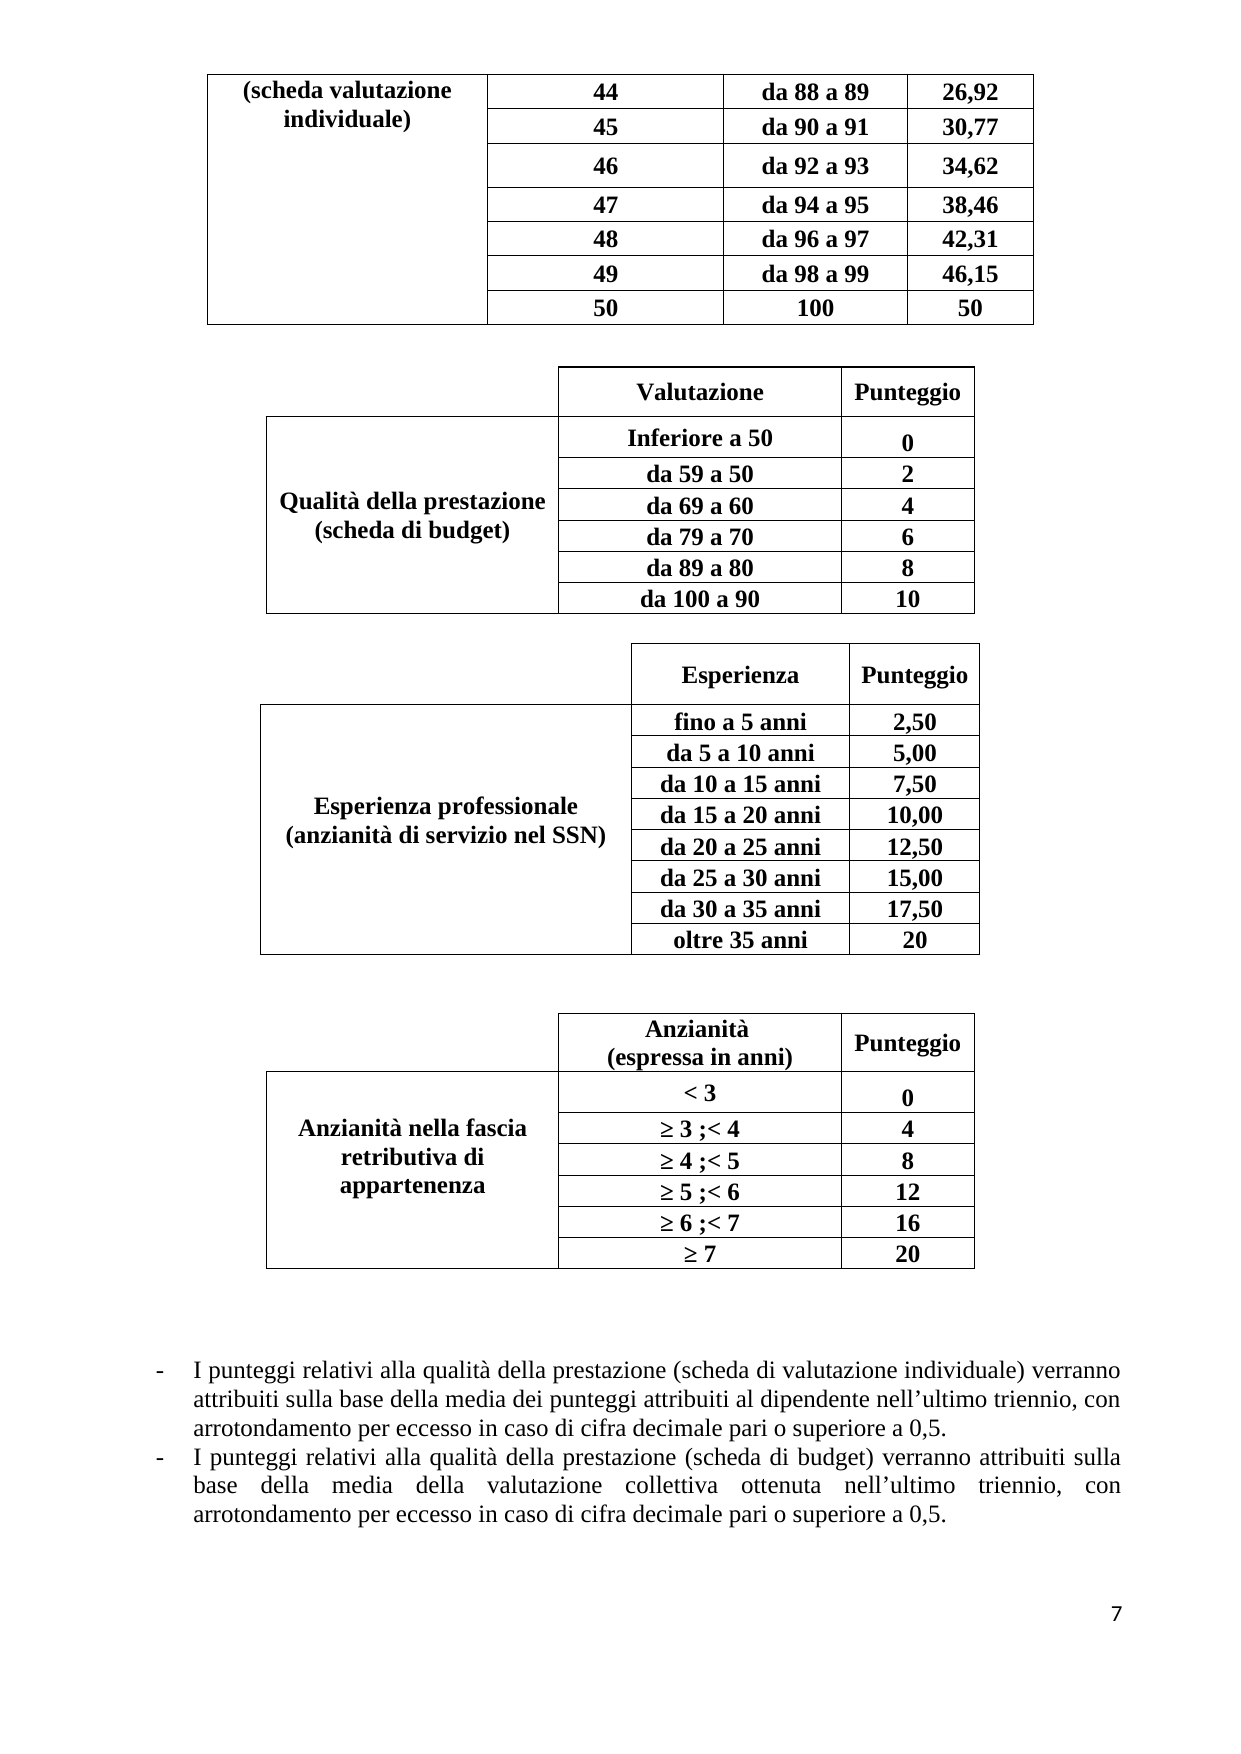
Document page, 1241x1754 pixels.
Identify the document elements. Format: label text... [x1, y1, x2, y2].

table_cell 0 [842, 417, 974, 457]
table_header Valutazione [559, 368, 841, 416]
table_cell da 59 a 50 [559, 458, 841, 488]
table_header Esperienza [632, 644, 849, 704]
table_cell 10 [842, 583, 974, 613]
table_cell 12,50 [850, 830, 979, 860]
table_cell 50 [488, 291, 723, 324]
table_cell da 98 a 99 [724, 256, 907, 290]
table_cell 20 [850, 924, 979, 954]
table_header [261, 643, 631, 704]
table_cell oltre 35 anni [632, 924, 849, 954]
table_cell (scheda valutazione individuale) [208, 75, 487, 324]
table_cell 38,46 [908, 188, 1033, 221]
table_cell 7,50 [850, 768, 979, 798]
table_cell da 79 a 70 [559, 521, 841, 551]
table_cell da 69 a 60 [559, 489, 841, 519]
table_cell 49 [488, 256, 723, 290]
table_cell da 20 a 25 anni [632, 830, 849, 860]
table_cell 8 [842, 552, 974, 582]
table_cell Qualità della prestazione (scheda di budget) [267, 417, 558, 613]
table_cell 46 [488, 144, 723, 187]
list I punteggi relativi alla qualità della prestazione (scheda di valutazione individuale) verranno attribuiti sulla base della media dei punteggi attribuiti al dipendente nell’ultimo triennio, con arrotondamento per eccesso in caso di cifra decimale pari o superiore a 0,5. [156, 1356, 1122, 1442]
table_cell ≥ 7 [559, 1238, 841, 1268]
table_cell da 90 a 91 [724, 109, 907, 143]
table_cell da 100 a 90 [559, 583, 841, 613]
table_header Punteggio [842, 1014, 974, 1071]
table_cell 46,15 [908, 256, 1033, 290]
table_cell 47 [488, 188, 723, 221]
table_cell 6 [842, 521, 974, 551]
table_cell 30,77 [908, 109, 1033, 143]
table_cell 50 [908, 291, 1033, 324]
list I punteggi relativi alla qualità della prestazione (scheda di budget) verranno attribuiti sulla base della media della valutazione collettiva ottenuta nell’ultimo triennio, con arrotondamento per eccesso in caso di cifra decimale pari o superiore a 0,5. [156, 1442, 1122, 1528]
table_cell da 88 a 89 [724, 75, 907, 108]
table_cell ≥ 4 ;< 5 [559, 1144, 841, 1174]
table_cell 16 [842, 1207, 974, 1237]
table_cell ≥ 5 ;< 6 [559, 1176, 841, 1206]
table_cell 100 [724, 291, 907, 324]
table_cell 26,92 [908, 75, 1033, 108]
table_cell Anzianità nella fascia retributiva di appartenenza [267, 1072, 558, 1268]
table_cell 12 [842, 1176, 974, 1206]
table_cell da 96 a 97 [724, 222, 907, 255]
table_header [266, 1013, 558, 1071]
table_cell da 30 a 35 anni [632, 893, 849, 923]
table_cell 44 [488, 75, 723, 108]
table_cell da 10 a 15 anni [632, 768, 849, 798]
table_cell 4 [842, 489, 974, 519]
table_cell da 15 a 20 anni [632, 799, 849, 829]
table_cell fino a 5 anni [632, 705, 849, 735]
table_cell 0 [842, 1072, 974, 1112]
table_cell 2,50 [850, 705, 979, 735]
table_cell 15,00 [850, 861, 979, 892]
table_header Punteggio [850, 644, 979, 704]
table_cell Inferiore a 50 [559, 417, 841, 457]
table_cell da 94 a 95 [724, 188, 907, 221]
table_cell 4 [842, 1113, 974, 1143]
table_cell 17,50 [850, 893, 979, 923]
table_cell 2 [842, 458, 974, 488]
table_cell ≥ 6 ;< 7 [559, 1207, 841, 1237]
table_header Anzianità (espressa in anni) [559, 1014, 841, 1071]
table_cell da 25 a 30 anni [632, 861, 849, 892]
table_cell 5,00 [850, 736, 979, 767]
table_cell 45 [488, 109, 723, 143]
table_cell 10,00 [850, 799, 979, 829]
table_cell da 89 a 80 [559, 552, 841, 582]
table_cell 34,62 [908, 144, 1033, 187]
table_cell ≥ 3 ;< 4 [559, 1113, 841, 1143]
table_cell < 3 [559, 1072, 841, 1112]
table_cell Esperienza professionale (anzianità di servizio nel SSN) [261, 705, 631, 954]
table_cell da 92 a 93 [724, 144, 907, 187]
table_cell 8 [842, 1144, 974, 1174]
table_cell 42,31 [908, 222, 1033, 255]
table_header [266, 366, 558, 416]
table_cell da 5 a 10 anni [632, 736, 849, 767]
table_cell 48 [488, 222, 723, 255]
table_cell 20 [842, 1238, 974, 1268]
table_header Punteggio [842, 368, 974, 416]
